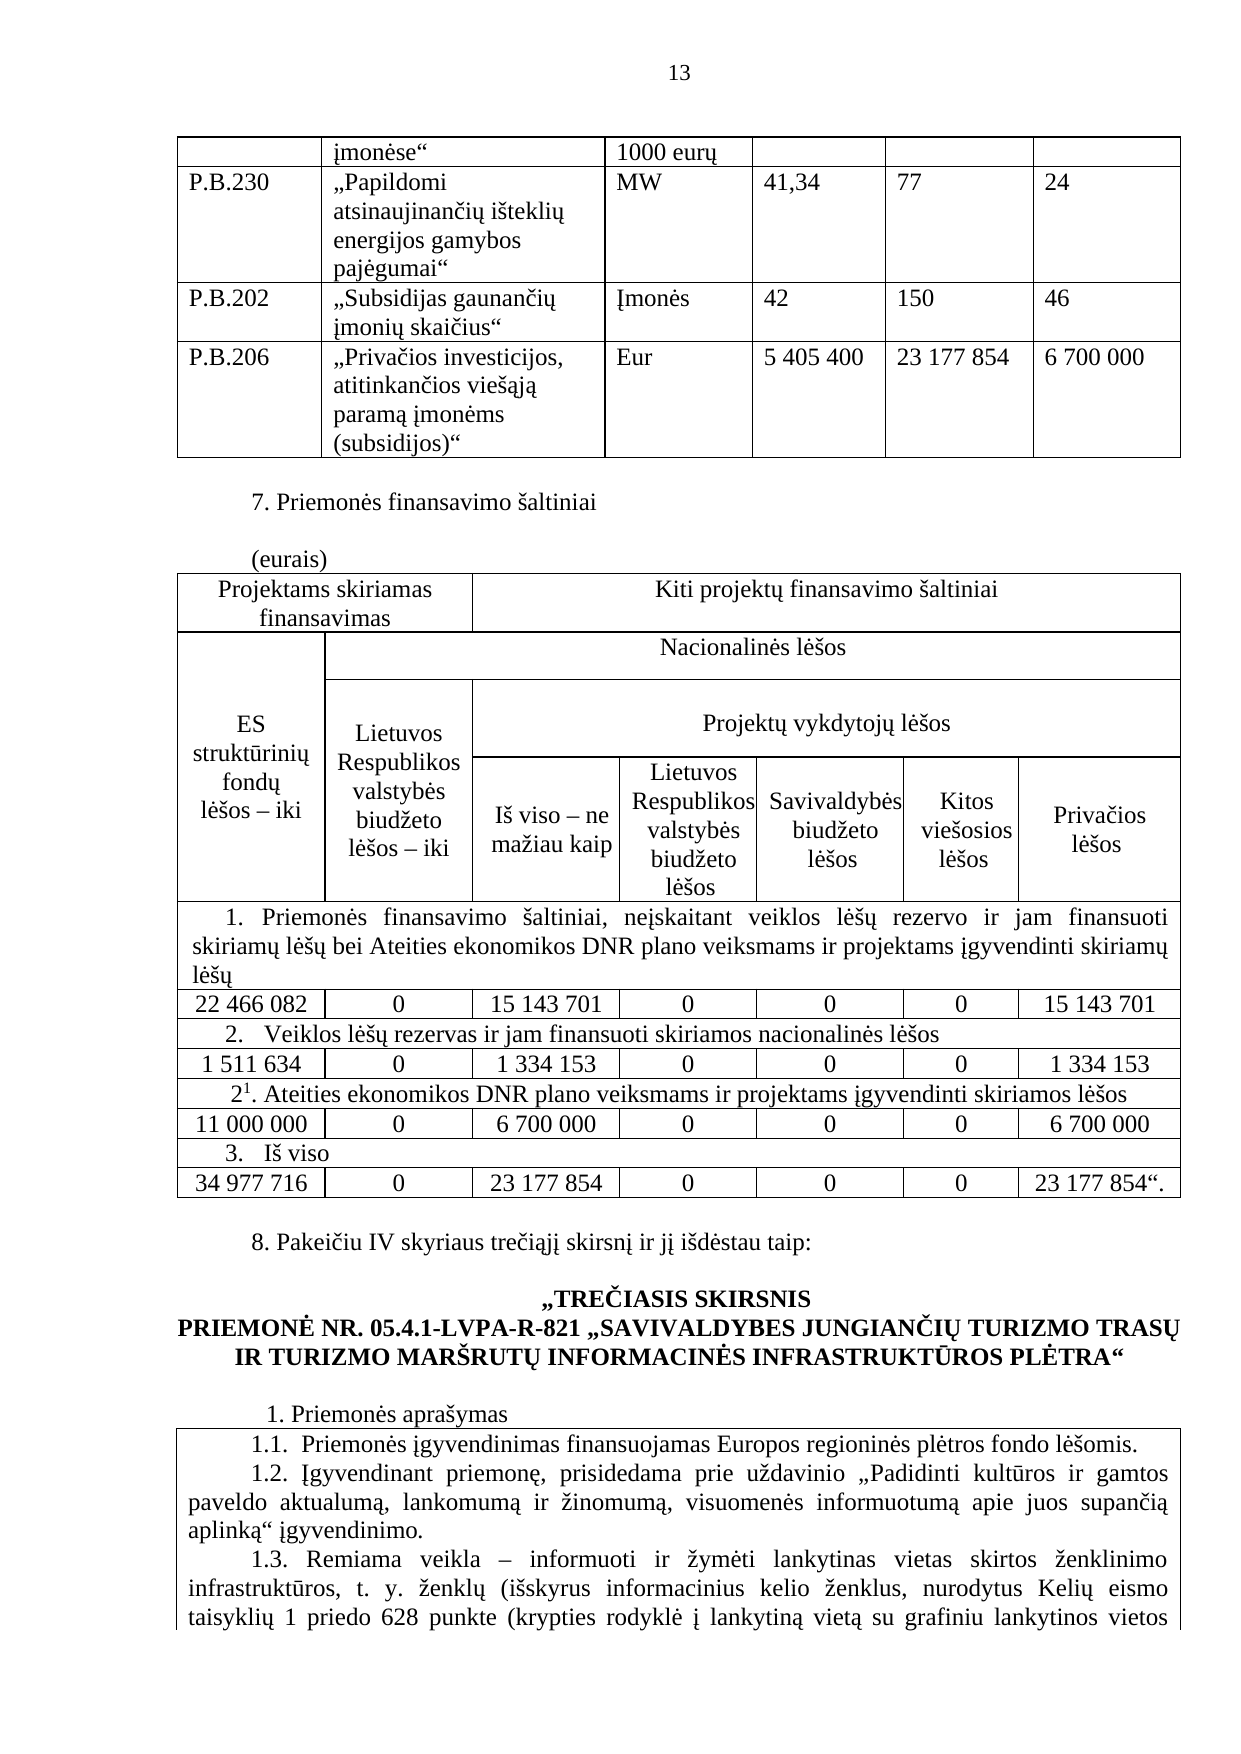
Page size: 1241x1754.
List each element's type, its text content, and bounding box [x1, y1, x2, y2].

table_cell 0 [620, 990, 756, 1018]
table_cell Iš viso – ne mažiau kaip [473, 758, 619, 901]
table_cell 1 334 153 [1019, 1049, 1180, 1078]
table_cell 150 [886, 283, 1033, 341]
table_cell 0 [620, 1109, 756, 1137]
table_header 1.1. Priemonės įgyvendinimas finansuojamas Europos regioninės plėtros fondo lėšomis. [177, 1429, 1180, 1458]
table_cell 0 [904, 990, 1018, 1018]
table_cell Savivaldybės biudžeto lėšos [757, 758, 903, 901]
table_cell 15 143 701 [1019, 990, 1180, 1018]
table_cell 2. Veiklos lėšų rezervas ir jam finansuoti skiriamos nacionalinės lėšos [178, 1019, 1180, 1048]
table_cell 77 [886, 167, 1033, 282]
table_cell 0 [757, 1049, 903, 1078]
table_cell 42 [753, 283, 885, 341]
table_cell 21. Ateities ekonomikos DNR plano veiksmams ir projektams įgyvendinti skiriamos lėšos [178, 1079, 1180, 1108]
table_cell 24 [1034, 167, 1180, 282]
table_cell 0 [757, 1109, 903, 1137]
table_cell 1.2. Įgyvendinant priemonę, prisidedama prie uždavinio „Padidinti kultūros ir gamtos paveldo aktualumą, lankomumą ir žinomumą, visuomenės informuotumą apie juos supančią aplinką“ įgyvendinimo. [177, 1458, 1180, 1544]
table_cell Privačios lėšos [1019, 758, 1180, 901]
table_cell ES struktūrinių fondų lėšos – iki [178, 633, 324, 901]
table_cell 3. Iš viso [178, 1139, 1180, 1167]
table_cell 1 334 153 [473, 1049, 619, 1078]
table_cell 0 [326, 1109, 472, 1137]
table_cell „Privačios investicijos, atitinkančios viešąją paramą įmonėms (subsidijos)“ [322, 342, 604, 457]
table_cell 46 [1034, 283, 1180, 341]
table_cell 0 [620, 1049, 756, 1078]
table_cell „Subsidijas gaunančių įmonių skaičius“ [322, 283, 604, 341]
text 8. Pakeičiu IV skyriaus trečiąjį skirsnį ir jį išdėstau taip: [177, 1227, 1181, 1256]
table_cell 0 [904, 1168, 1018, 1197]
table_cell įmonėse“ [322, 138, 604, 166]
table_cell 0 [757, 1168, 903, 1197]
table_cell 1.3. Remiama veikla – informuoti ir žymėti lankytinas vietas skirtos ženklinimo infrastruktūros, t. y. ženklų (išskyrus informacinius kelio ženklus, nurodytus Kelių eismo taisyklių 1 priedo 628 punkte (krypties rodyklė į lankytiną vietą su grafiniu lankytinos vietos [177, 1544, 1180, 1630]
table_cell 11 000 000 [178, 1109, 324, 1137]
table_header Kiti projektų finansavimo šaltiniai [473, 574, 1180, 631]
table_cell 23 177 854 [886, 342, 1033, 457]
table_cell Lietuvos Respublikos valstybės biudžeto lėšos – iki [326, 680, 472, 901]
table_cell 1. Priemonės finansavimo šaltiniai, neįskaitant veiklos lėšų rezervo ir jam finansuoti skiriamų lėšų bei Ateities ekonomikos DNR plano veiksmams ir projektams įgyvendinti skiriamų lėšų [178, 902, 1180, 988]
table_cell 1 511 634 [178, 1049, 324, 1078]
table_cell [178, 138, 321, 166]
table_cell 23 177 854“. [1019, 1168, 1180, 1197]
table_cell „Papildomi atsinaujinančių išteklių energijos gamybos pajėgumai“ [322, 167, 604, 282]
table_cell 0 [326, 990, 472, 1018]
table_cell Lietuvos Respublikos valstybės biudžeto lėšos [620, 758, 756, 901]
table_cell Nacionalinės lėšos [326, 633, 1180, 679]
table_cell P.B.202 [178, 283, 321, 341]
table_cell Eur [606, 342, 752, 457]
table_header Projektams skiriamas finansavimas [178, 574, 472, 631]
table_cell 0 [620, 1168, 756, 1197]
table_cell 6 700 000 [1034, 342, 1180, 457]
table_cell MW [606, 167, 752, 282]
text PRIEMONĖ NR. 05.4.1-LVPA-R-821 „SAVIVALDYBES JUNGIANČIŲ TURIZMO TRASŲ IR TURIZMO MARŠRUTŲ INFORMACINĖS INFRASTRUKTŪROS PLĖTRA“ [177, 1313, 1181, 1371]
table_cell Kitos viešosios lėšos [904, 758, 1018, 901]
table_cell P.B.206 [178, 342, 321, 457]
table_cell 34 977 716 [178, 1168, 324, 1197]
table_cell 0 [757, 990, 903, 1018]
table_cell 0 [326, 1049, 472, 1078]
table_cell Įmonės [606, 283, 752, 341]
text 1. Priemonės aprašymas [244, 1399, 1181, 1428]
text 7. Priemonės finansavimo šaltiniai (eurais) [251, 487, 1181, 573]
table_cell [886, 138, 1033, 166]
table_cell 23 177 854 [473, 1168, 619, 1197]
table_cell 0 [904, 1049, 1018, 1078]
text „TREČIASIS SKIRSNIS [177, 1284, 1181, 1313]
table_cell 41,34 [753, 167, 885, 282]
table_cell 6 700 000 [473, 1109, 619, 1137]
table_cell 6 700 000 [1019, 1109, 1180, 1137]
table_cell 1000 eurų [606, 138, 752, 166]
table_cell 0 [904, 1109, 1018, 1137]
table_cell 5 405 400 [753, 342, 885, 457]
table_cell [753, 138, 885, 166]
table_cell 0 [326, 1168, 472, 1197]
table_cell Projektų vykdytojų lėšos [473, 680, 1180, 756]
table_cell P.B.230 [178, 167, 321, 282]
table_cell 15 143 701 [473, 990, 619, 1018]
table_cell - [1034, 138, 1180, 166]
table_cell 22 466 082 [178, 990, 324, 1018]
